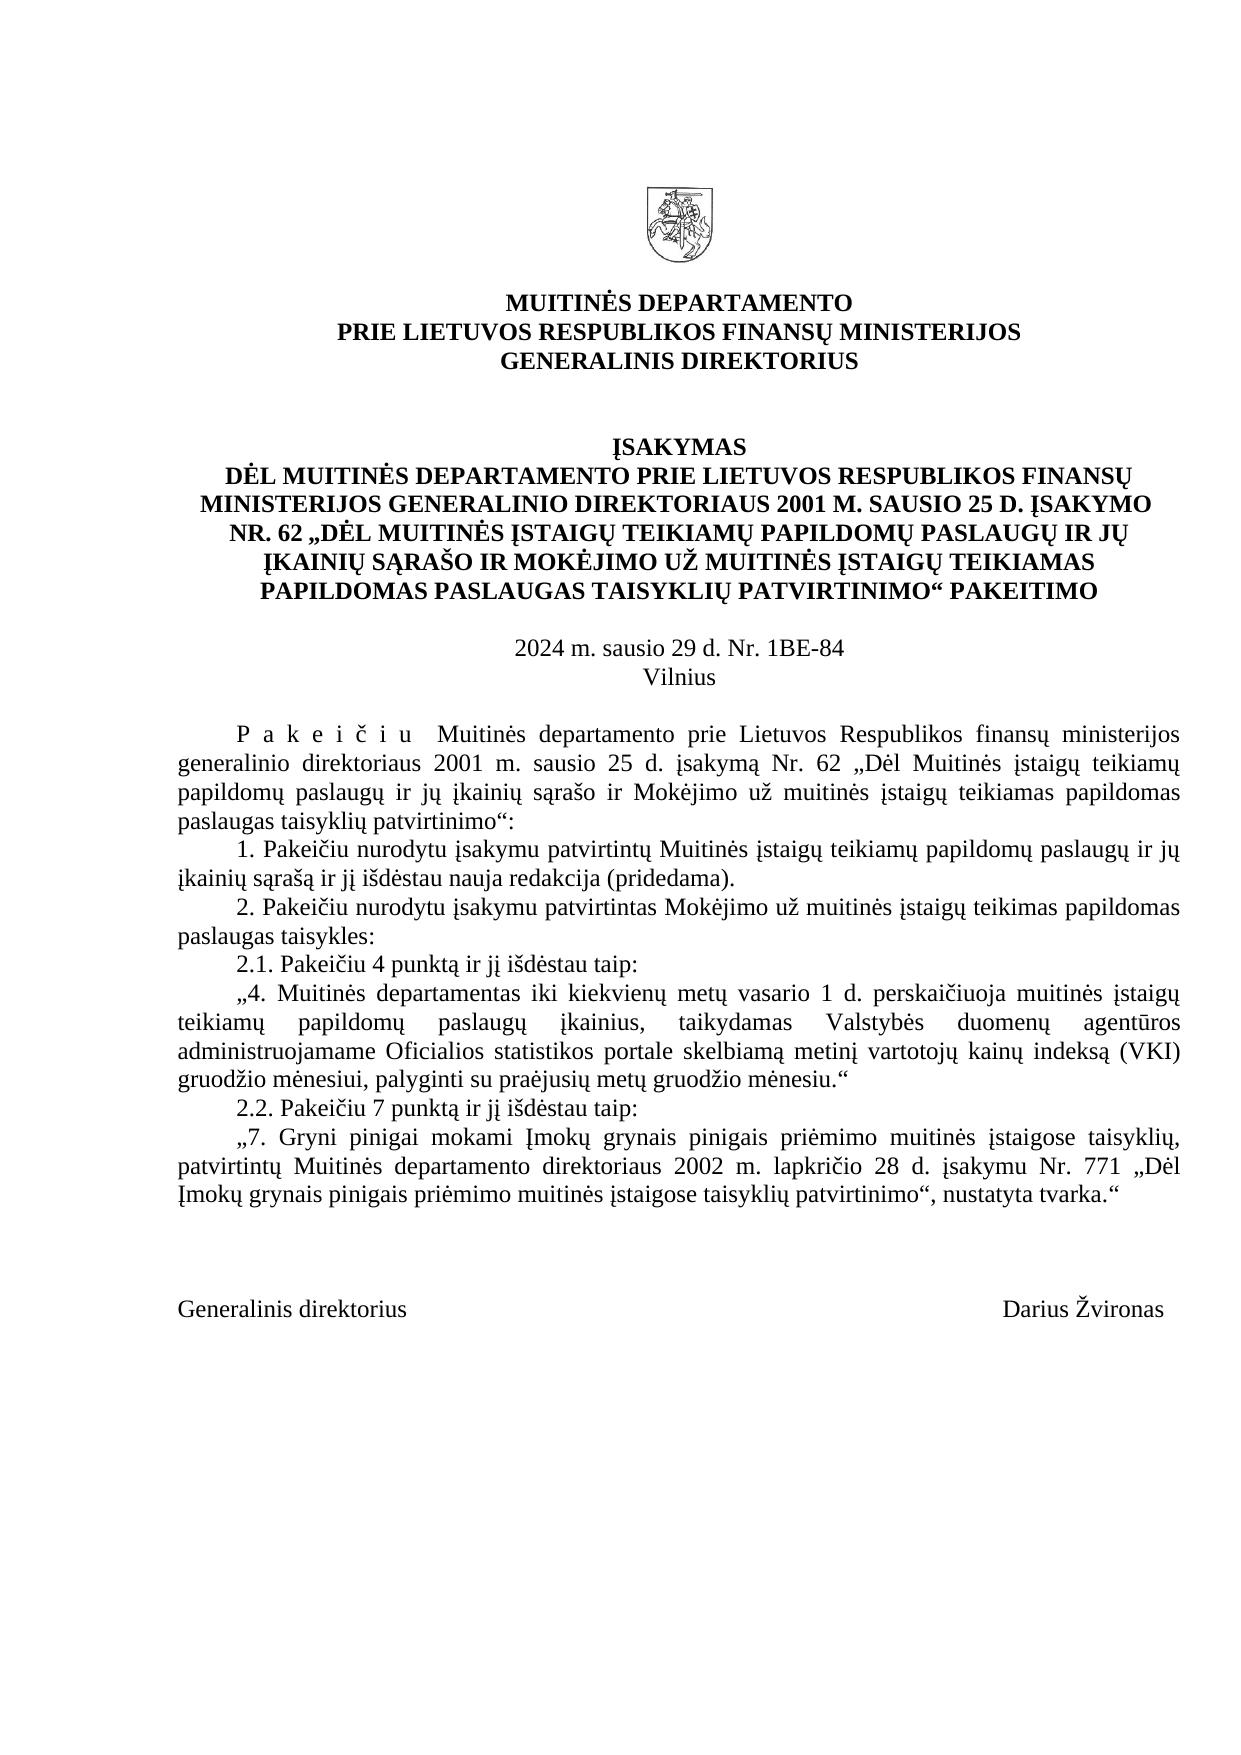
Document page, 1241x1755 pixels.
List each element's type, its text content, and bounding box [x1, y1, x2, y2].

subtitle Vilnius [177, 662, 1181, 691]
text „4. Muitinės departamentas iki kiekvienų metų vasario 1 d. perskaičiuoja muitinės įstaigų teikiamų papildomų paslaugų įkainius, taikydamas Valstybės duomenų agentūros administruojamame Oficialios statistikos portale skelbiamą metinį vartotojų kainų indeksą (VKI) gruodžio mėnesiui, palyginti su praėjusių metų gruodžio mėnesiu.“ [177, 978, 1181, 1093]
text Generalinis direktorius Darius Žvironas [177, 1294, 1181, 1323]
text 1. Pakeičiu nurodytu įsakymu patvirtintų Muitinės įstaigų teikiamų papildomų paslaugų ir jų įkainių sąrašą ir jį išdėstau nauja redakcija (pridedama). [177, 834, 1181, 892]
text 2024 m. sausio 29 d. Nr. 1BE-84 [177, 633, 1181, 662]
text GENERALINIS DIREKTORIUS [177, 346, 1181, 374]
text 2.1. Pakeičiu 4 punktą ir jį išdėstau taip: [177, 949, 1181, 978]
text DĖL MUITINĖS DEPARTAMENTO PRIE LIETUVOS RESPUBLIKOS FINANSŲ MINISTERIJOS GENERALINIO DIREKTORIAUS 2001 M. SAUSIO 25 D. ĮSAKYMO NR. 62 „DĖL MUITINĖS ĮSTAIGŲ TEIKIAMŲ PAPILDOMŲ PASLAUGŲ IR JŲ ĮKAINIŲ SĄRAŠO IR MOKĖJIMO UŽ MUITINĖS ĮSTAIGŲ TEIKIAMAS PAPILDOMAS PASLAUGAS TAISYKLIŲ PATVIRTINIMO“ PAKEITIMO [177, 461, 1181, 604]
text 2. Pakeičiu nurodytu įsakymu patvirtintas Mokėjimo už muitinės įstaigų teikimas papildomas paslaugas taisykles: [177, 892, 1181, 949]
text MUITINĖS DEPARTAMENTO [177, 288, 1181, 317]
text P a k e i č i u Muitinės departamento prie Lietuvos Respublikos finansų ministerijos generalinio direktoriaus 2001 m. sausio 25 d. įsakymą Nr. 62 „Dėl Muitinės įstaigų teikiamų papildomų paslaugų ir jų įkainių sąrašo ir Mokėjimo už muitinės įstaigų teikiamas papildomas paslaugas taisyklių patvirtinimo“: [177, 719, 1181, 834]
text PRIE LIETUVOS RESPUBLIKOS FINANSŲ MINISTERIJOS [177, 317, 1181, 346]
text ĮSAKYMAS [177, 432, 1181, 461]
text „7. Gryni pinigai mokami Įmokų grynais pinigais priėmimo muitinės įstaigose taisyklių, patvirtintų Muitinės departamento direktoriaus 2002 m. lapkričio 28 d. įsakymu Nr. 771 „Dėl Įmokų grynais pinigais priėmimo muitinės įstaigose taisyklių patvirtinimo“, nustatyta tvarka.“ [177, 1122, 1181, 1208]
text 2.2. Pakeičiu 7 punktą ir jį išdėstau taip: [177, 1093, 1181, 1122]
